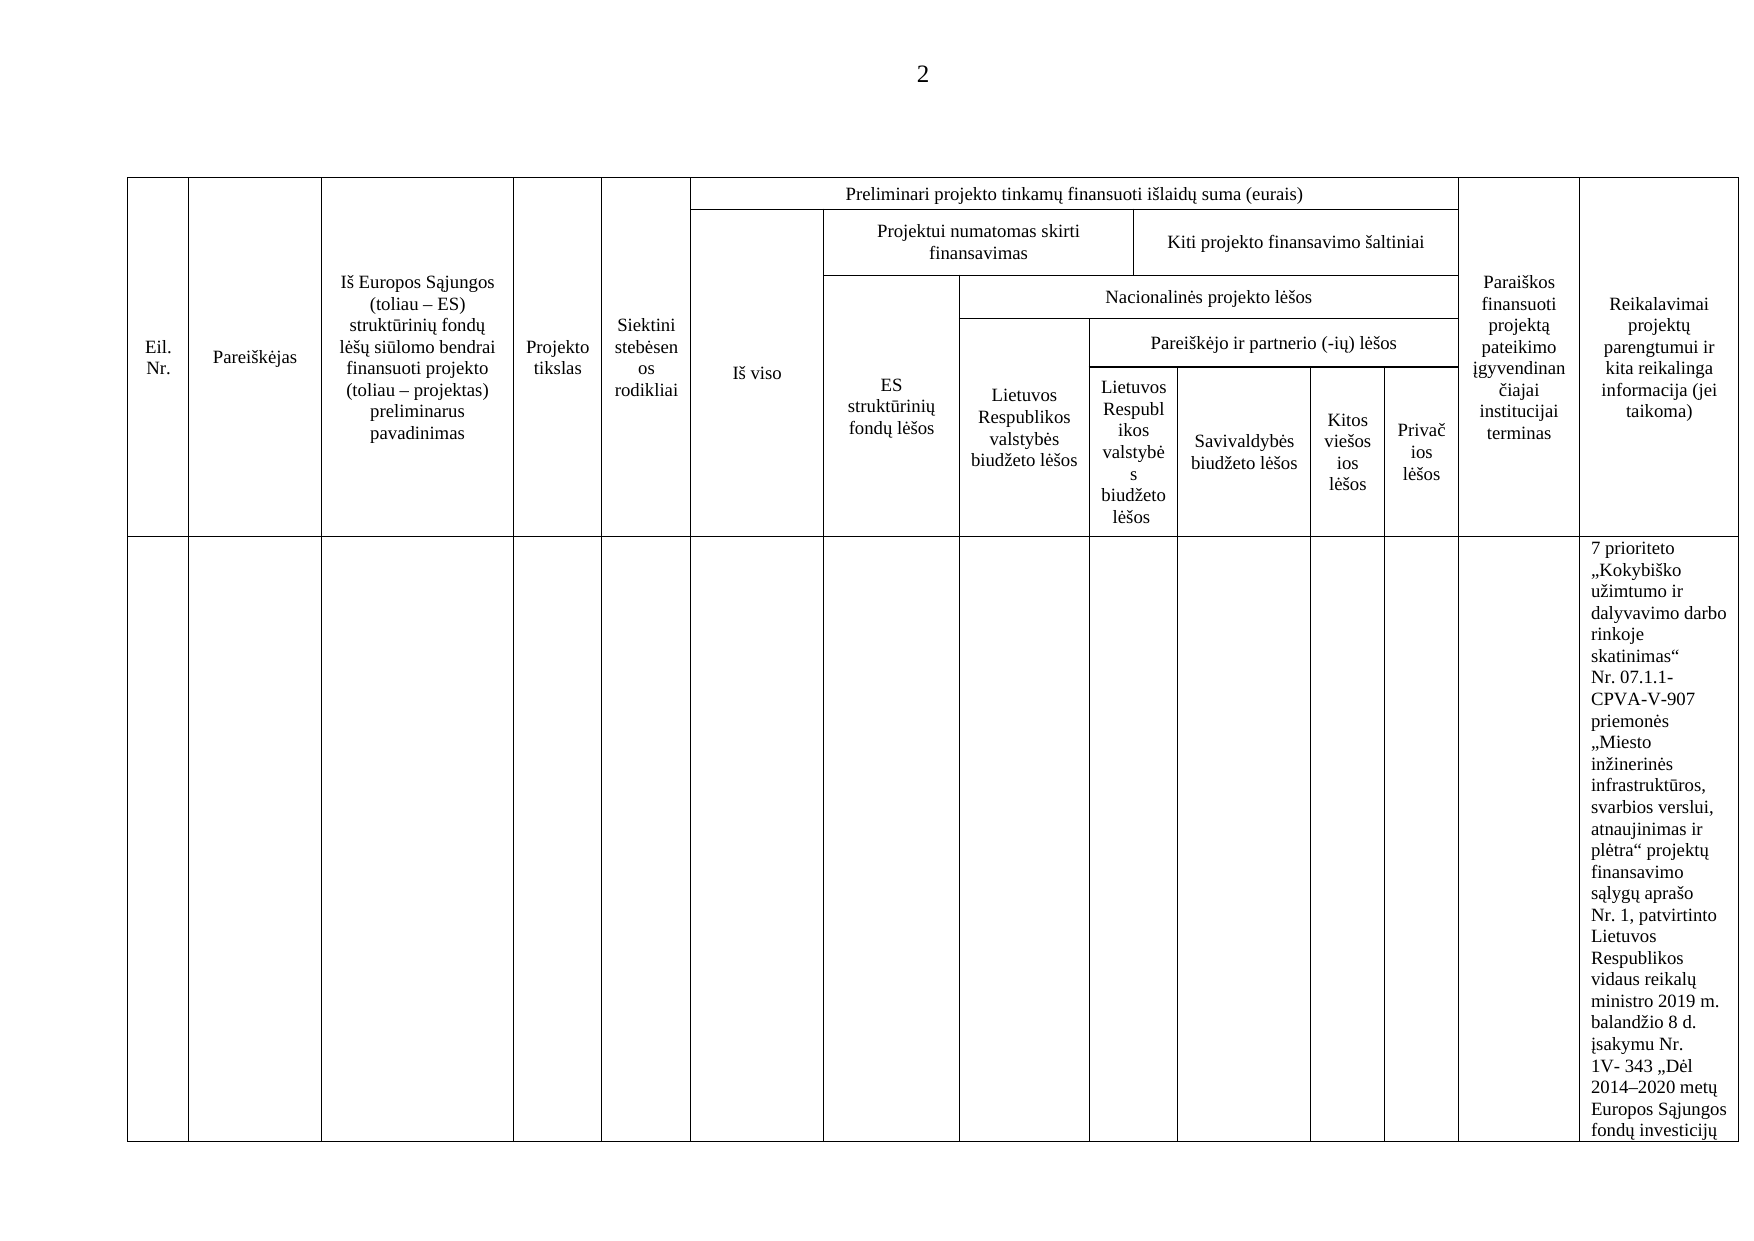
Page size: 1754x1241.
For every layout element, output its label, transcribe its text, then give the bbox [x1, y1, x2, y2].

table_cell Lietuvos Respublikos valstybės biudžeto lėšos [960, 319, 1089, 536]
table_cell Nacionalinės projekto lėšos [960, 276, 1458, 318]
table_header Pareiškėjas [189, 178, 321, 536]
table_cell [1311, 537, 1384, 1141]
table_cell Iš viso [691, 210, 823, 536]
table_cell [1385, 537, 1458, 1141]
table_header Siektini stebėsenos rodikliai [602, 178, 690, 536]
table_cell Pareiškėjo ir partnerio (-ių) lėšos [1090, 319, 1458, 366]
table_cell [691, 537, 823, 1141]
table_cell [960, 537, 1089, 1141]
table_cell [824, 537, 959, 1141]
table_cell [189, 537, 321, 1141]
table_cell Lietuvos Respublikos valstybės biudžeto lėšos [1090, 368, 1177, 536]
table_header Preliminari projekto tinkamų finansuoti išlaidų suma (eurais) [691, 178, 1458, 208]
table_cell [514, 537, 601, 1141]
table_header Eil. Nr. [128, 178, 188, 536]
table_header Iš Europos Sąjungos (toliau – ES) struktūrinių fondų lėšų siūlomo bendrai finansuoti projekto (toliau – projektas) preliminarus pavadinimas [322, 178, 513, 536]
table_cell 7 prioriteto „Kokybiško užimtumo ir dalyvavimo darbo rinkoje skatinimas“ Nr. 07.1.1-CPVA-V-907 priemonės „Miesto inžinerinės infrastruktūros, svarbios verslui, atnaujinimas ir plėtra“ projektų finansavimo sąlygų aprašo Nr. 1, patvirtinto Lietuvos Respublikos vidaus reikalų ministro 2019 m. balandžio 8 d. įsakymu Nr. 1V- 343 „Dėl 2014–2020 metų Europos Sąjungos fondų investicijų [1580, 537, 1738, 1141]
table_cell Projektui numatomas skirti finansavimas [824, 210, 1133, 274]
table_cell [602, 537, 690, 1141]
table_cell [1178, 537, 1310, 1141]
table_cell [1090, 537, 1177, 1141]
table_cell [322, 537, 513, 1141]
table_cell Savivaldybės biudžeto lėšos [1178, 368, 1310, 536]
table_cell Privačios lėšos [1385, 368, 1458, 536]
table_cell [1459, 537, 1579, 1141]
table_cell Kitos viešosios lėšos [1311, 368, 1384, 536]
table_cell Kiti projekto finansavimo šaltiniai [1134, 210, 1458, 274]
table_cell [128, 537, 188, 1141]
table_header Reikalavimai projektų parengtumui ir kita reikalinga informacija (jei taikoma) [1580, 178, 1738, 536]
table_header Projekto tikslas [514, 178, 601, 536]
table_header Paraiškos finansuoti projektą pateikimo įgyvendinančiajai institucijai terminas [1459, 178, 1579, 536]
table_cell ES struktūrinių fondų lėšos [824, 276, 959, 536]
